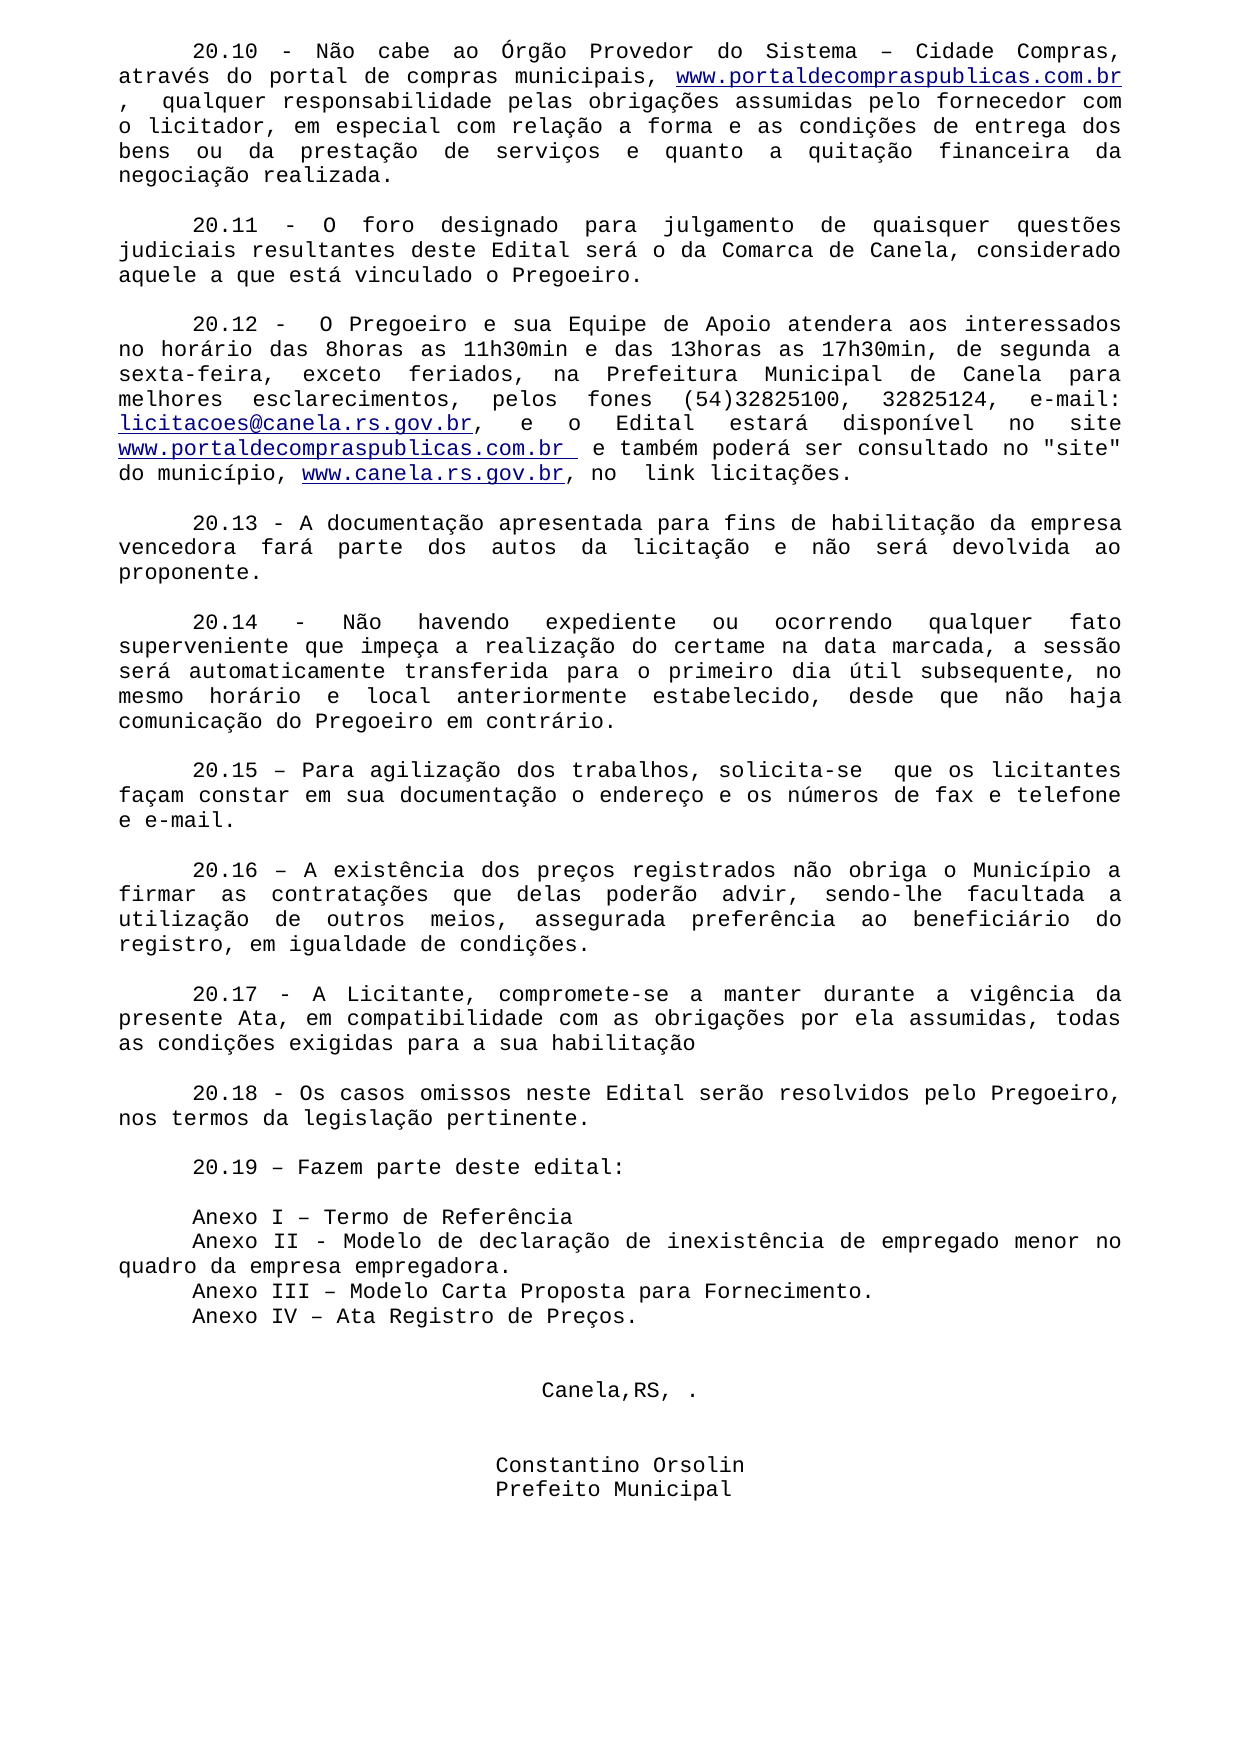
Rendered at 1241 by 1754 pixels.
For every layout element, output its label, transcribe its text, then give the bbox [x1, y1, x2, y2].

text 20.17 - A Licitante, compromete-se a manter durante a vigência da presente Ata, em compatibilidade com as obrigações por ela assumidas, todas as condições exigidas para a sua habilitação [118, 983, 1122, 1057]
text Anexo I – Termo de Referência [118, 1206, 1122, 1231]
text 20.16 – A existência dos preços registrados não obriga o Município a firmar as contratações que delas poderão advir, sendo-lhe facultada a utilização de outros meios, assegurada preferência ao beneficiário do registro, em igualdade de condições. [118, 859, 1122, 958]
text Anexo II - Modelo de declaração de inexistência de empregado menor no quadro da empresa empregadora. [118, 1231, 1122, 1280]
text 20.15 – Para agilização dos trabalhos, solicita-se que os licitantes façam constar em sua documentação o endereço e os números de fax e telefone e e-mail. [118, 759, 1122, 834]
text 20.14 - Não havendo expediente ou ocorrendo qualquer fato superveniente que impeça a realização do certame na data marcada, a sessão será automaticamente transferida para o primeiro dia útil subsequente, no mesmo horário e local anteriormente estabelecido, desde que não haja comunicação do Pregoeiro em contrário. [118, 611, 1122, 735]
text Anexo IV – Ata Registro de Preços. [118, 1305, 1122, 1330]
text Prefeito Municipal [118, 1478, 1122, 1503]
text 20.12 - O Pregoeiro e sua Equipe de Apoio atendera aos interessados no horário das 8horas as 11h30min e das 13horas as 17h30min, de segunda a sexta-feira, exceto feriados, na Prefeitura Municipal de Canela para melhores esclarecimentos, pelos fones (54)32825100, 32825124, e-mail: licitacoes@canela.rs.gov.br, e o Edital estará disponível no site www.portaldecompraspublicas.com.br e também poderá ser consultado no "site" do município, www.canela.rs.gov.br, no link licitações. [118, 313, 1122, 487]
text Canela,RS, . [118, 1379, 1122, 1404]
text 20.11 - O foro designado para julgamento de quaisquer questões judiciais resultantes deste Edital será o da Comarca de Canela, considerado aquele a que está vinculado o Pregoeiro. [118, 214, 1122, 288]
text Constantino Orsolin [118, 1454, 1122, 1478]
text 20.10 - Não cabe ao Órgão Provedor do Sistema – Cidade Compras, através do portal de compras municipais, www.portaldecompraspublicas.com.br , qualquer responsabilidade pelas obrigações assumidas pelo fornecedor com o licitador, em especial com relação a forma e as condições de entrega dos bens ou da prestação de serviços e quanto a quitação financeira da negociação realizada. [118, 41, 1122, 189]
text 20.19 – Fazem parte deste edital: [118, 1156, 1122, 1181]
text 20.13 - A documentação apresentada para fins de habilitação da empresa vencedora fará parte dos autos da licitação e não será devolvida ao proponente. [118, 512, 1122, 586]
text 20.18 - Os casos omissos neste Edital serão resolvidos pelo Pregoeiro, nos termos da legislação pertinente. [118, 1082, 1122, 1131]
text Anexo III – Modelo Carta Proposta para Fornecimento. [118, 1280, 1122, 1305]
